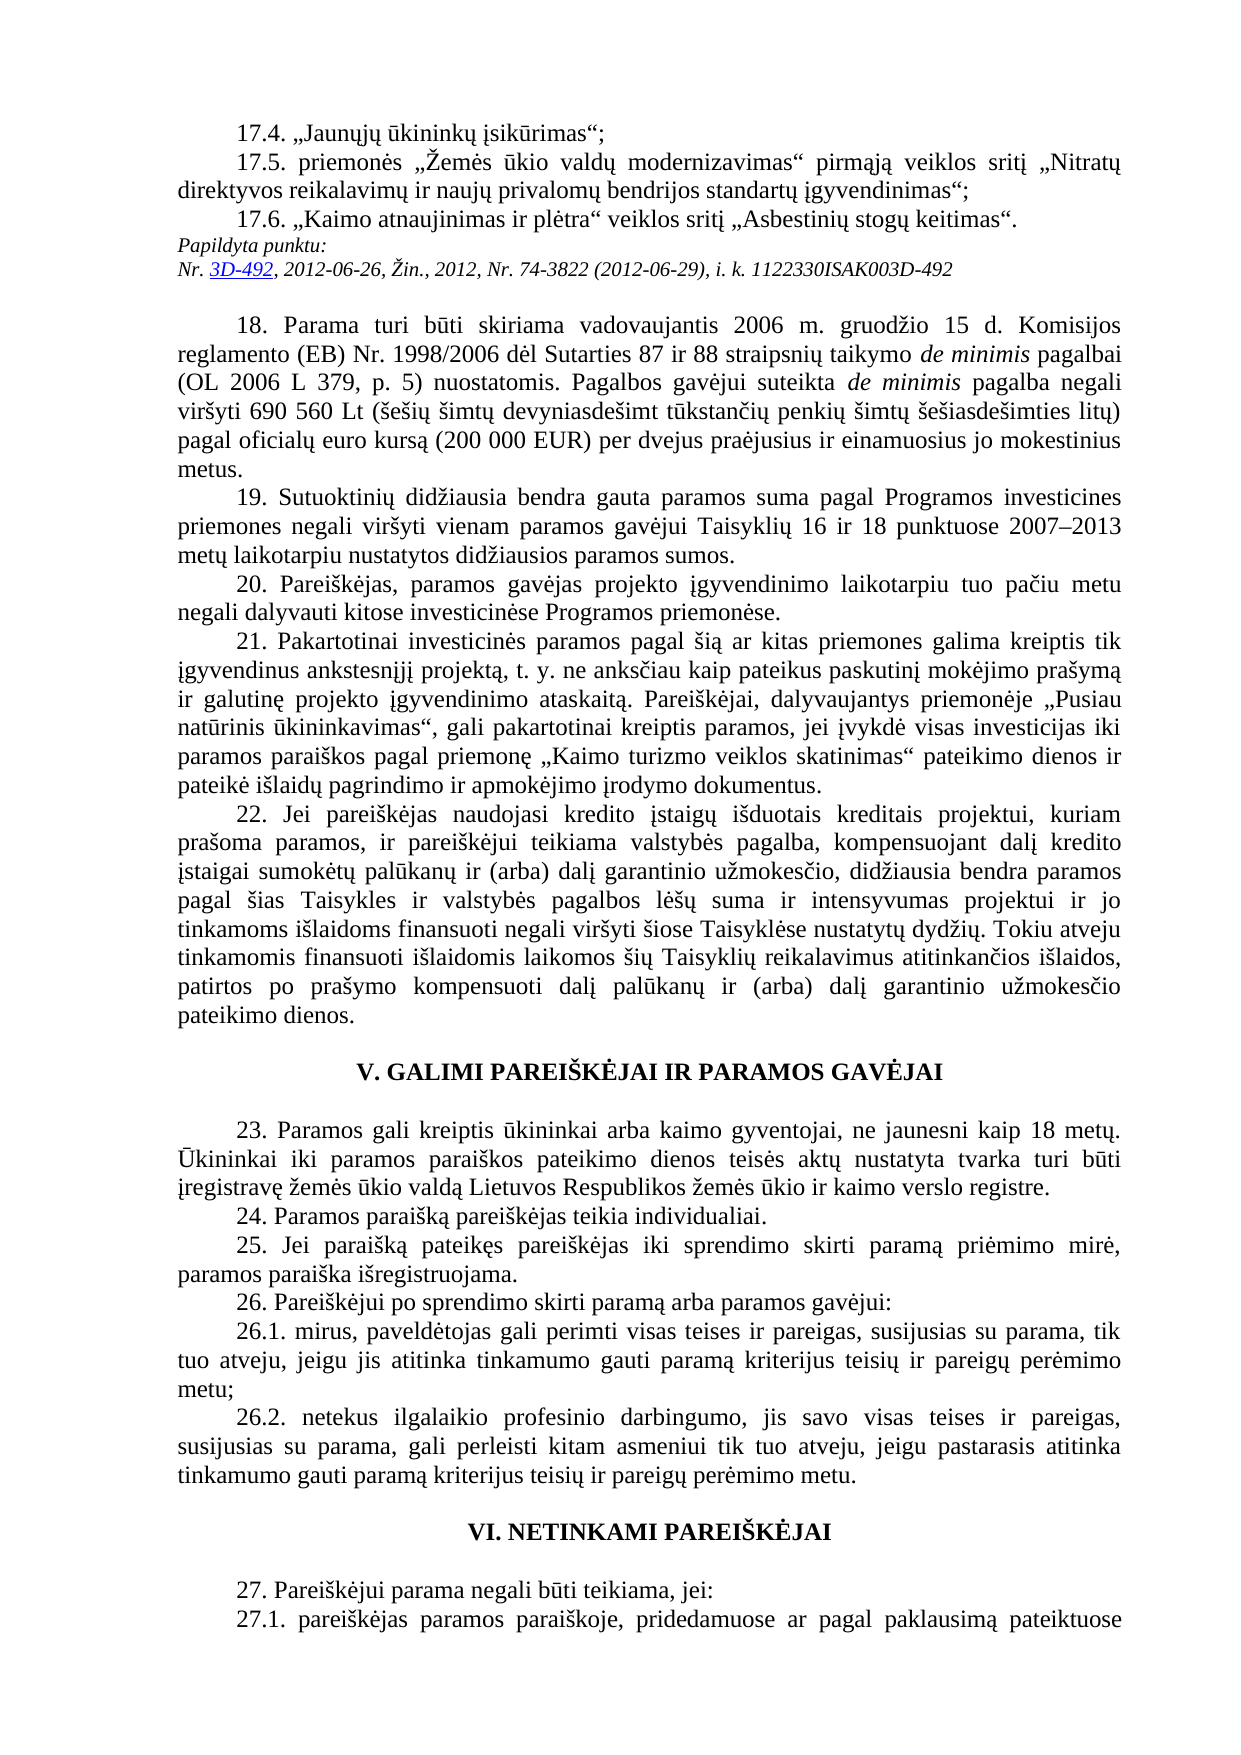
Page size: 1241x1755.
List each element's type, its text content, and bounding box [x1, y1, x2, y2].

text 27. Pareiškėjui parama negali būti teikiama, jei: [177, 1575, 1122, 1604]
text 26.1. mirus, paveldėtojas gali perimti visas teises ir pareigas, susijusias su parama, tik tuo atveju, jeigu jis atitinka tinkamumo gauti paramą kriterijus teisių ir pareigų perėmimo metu; [177, 1316, 1122, 1402]
text 26.2. netekus ilgalaikio profesinio darbingumo, jis savo visas teises ir pareigas, susijusias su parama, gali perleisti kitam asmeniui tik tuo atveju, jeigu pastarasis atitinka tinkamumo gauti paramą kriterijus teisių ir pareigų perėmimo metu. [177, 1402, 1122, 1489]
text Papildyta punktu: [177, 233, 1122, 257]
text 27.1. pareiškėjas paramos paraiškoje, pridedamuose ar pagal paklausimą pateiktuose [177, 1604, 1122, 1632]
text 17.5. priemonės „Žemės ūkio valdų modernizavimas“ pirmąją veiklos sritį „Nitratų direktyvos reikalavimų ir naujų privalomų bendrijos standartų įgyvendinimas“; [177, 147, 1122, 204]
text 23. Paramos gali kreiptis ūkininkai arba kaimo gyventojai, ne jaunesni kaip 18 metų. Ūkininkai iki paramos paraiškos pateikimo dienos teisės aktų nustatyta tvarka turi būti įregistravę žemės ūkio valdą Lietuvos Respublikos žemės ūkio ir kaimo verslo registre. [177, 1115, 1122, 1201]
text 21. Pakartotinai investicinės paramos pagal šią ar kitas priemones galima kreiptis tik įgyvendinus ankstesnįjį projektą, t. y. ne anksčiau kaip pateikus paskutinį mokėjimo prašymą ir galutinę projekto įgyvendinimo ataskaitą. Pareiškėjai, dalyvaujantys priemonėje „Pusiau natūrinis ūkininkavimas“, gali pakartotinai kreiptis paramos, jei įvykdė visas investicijas iki paramos paraiškos pagal priemonę „Kaimo turizmo veiklos skatinimas“ pateikimo dienos ir pateikė išlaidų pagrindimo ir apmokėjimo įrodymo dokumentus. [177, 626, 1122, 799]
text VI. NETINKAMI PAREIŠKĖJAI [177, 1517, 1122, 1546]
text Nr. 3D-492, 2012-06-26, Žin., 2012, Nr. 74-3822 (2012-06-29), i. k. 1122330ISAK003D-492 [177, 257, 1122, 281]
text 25. Jei paraišką pateikęs pareiškėjas iki sprendimo skirti paramą priėmimo mirė, paramos paraiška išregistruojama. [177, 1230, 1122, 1287]
text V. GALIMI PAREIŠKĖJAI IR PARAMOS GAVĖJAI [177, 1057, 1122, 1086]
text 24. Paramos paraišką pareiškėjas teikia individualiai. [177, 1201, 1122, 1230]
text 22. Jei pareiškėjas naudojasi kredito įstaigų išduotais kreditais projektui, kuriam prašoma paramos, ir pareiškėjui teikiama valstybės pagalba, kompensuojant dalį kredito įstaigai sumokėtų palūkanų ir (arba) dalį garantinio užmokesčio, didžiausia bendra paramos pagal šias Taisykles ir valstybės pagalbos lėšų suma ir intensyvumas projektui ir jo tinkamoms išlaidoms finansuoti negali viršyti šiose Taisyklėse nustatytų dydžių. Tokiu atveju tinkamomis finansuoti išlaidomis laikomos šių Taisyklių reikalavimus atitinkančios išlaidos, patirtos po prašymo kompensuoti dalį palūkanų ir (arba) dalį garantinio užmokesčio pateikimo dienos. [177, 799, 1122, 1029]
text 26. Pareiškėjui po sprendimo skirti paramą arba paramos gavėjui: [177, 1287, 1122, 1316]
text 17.6. „Kaimo atnaujinimas ir plėtra“ veiklos sritį „Asbestinių stogų keitimas“. [177, 204, 1122, 233]
text 20. Pareiškėjas, paramos gavėjas projekto įgyvendinimo laikotarpiu tuo pačiu metu negali dalyvauti kitose investicinėse Programos priemonėse. [177, 569, 1122, 626]
text 19. Sutuoktinių didžiausia bendra gauta paramos suma pagal Programos investicines priemones negali viršyti vienam paramos gavėjui Taisyklių 16 ir 18 punktuose 2007–2013 metų laikotarpiu nustatytos didžiausios paramos sumos. [177, 482, 1122, 569]
text 17.4. „Jaunųjų ūkininkų įsikūrimas“; [177, 118, 1122, 147]
text 18. Parama turi būti skiriama vadovaujantis 2006 m. gruodžio 15 d. Komisijos reglamento (EB) Nr. 1998/2006 dėl Sutarties 87 ir 88 straipsnių taikymo de minimis pagalbai (OL 2006 L 379, p. 5) nuostatomis. Pagalbos gavėjui suteikta de minimis pagalba negali viršyti 690 560 Lt (šešių šimtų devyniasdešimt tūkstančių penkių šimtų šešiasdešimties litų) pagal oficialų euro kursą (200 000 EUR) per dvejus praėjusius ir einamuosius jo mokestinius metus. [177, 310, 1122, 482]
